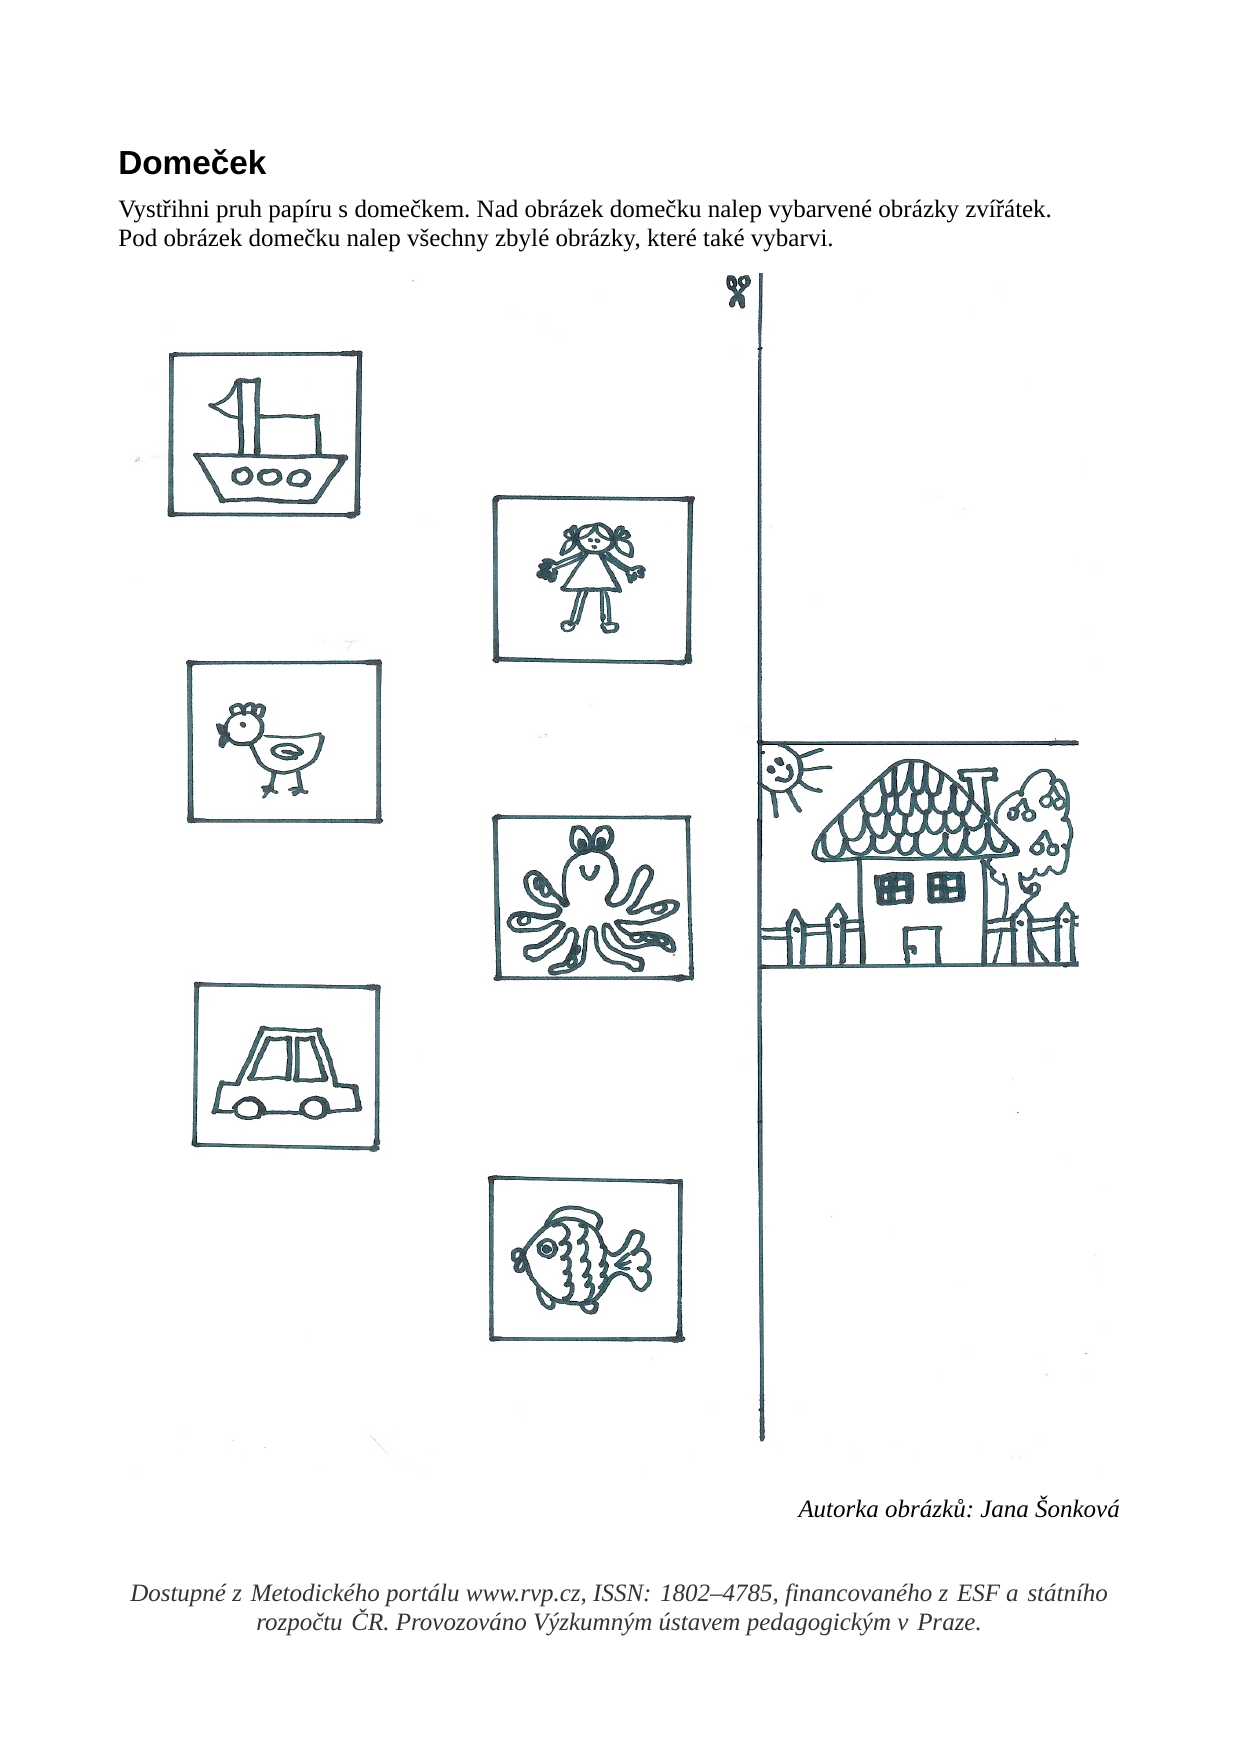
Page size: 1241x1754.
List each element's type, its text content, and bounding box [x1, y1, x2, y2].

text Vystřihni pruh papíru s domečkem. Nad obrázek domečku nalep vybarvené obrázky zvířátek. Pod obrázek domečku nalep všechny zbylé obrázky, které také vybarvi. [118, 194, 1122, 252]
subtitle Domeček [118, 143, 1122, 182]
picture [134, 273, 1105, 1473]
text Autorka obrázků: Jana Šonková [118, 1494, 1122, 1523]
